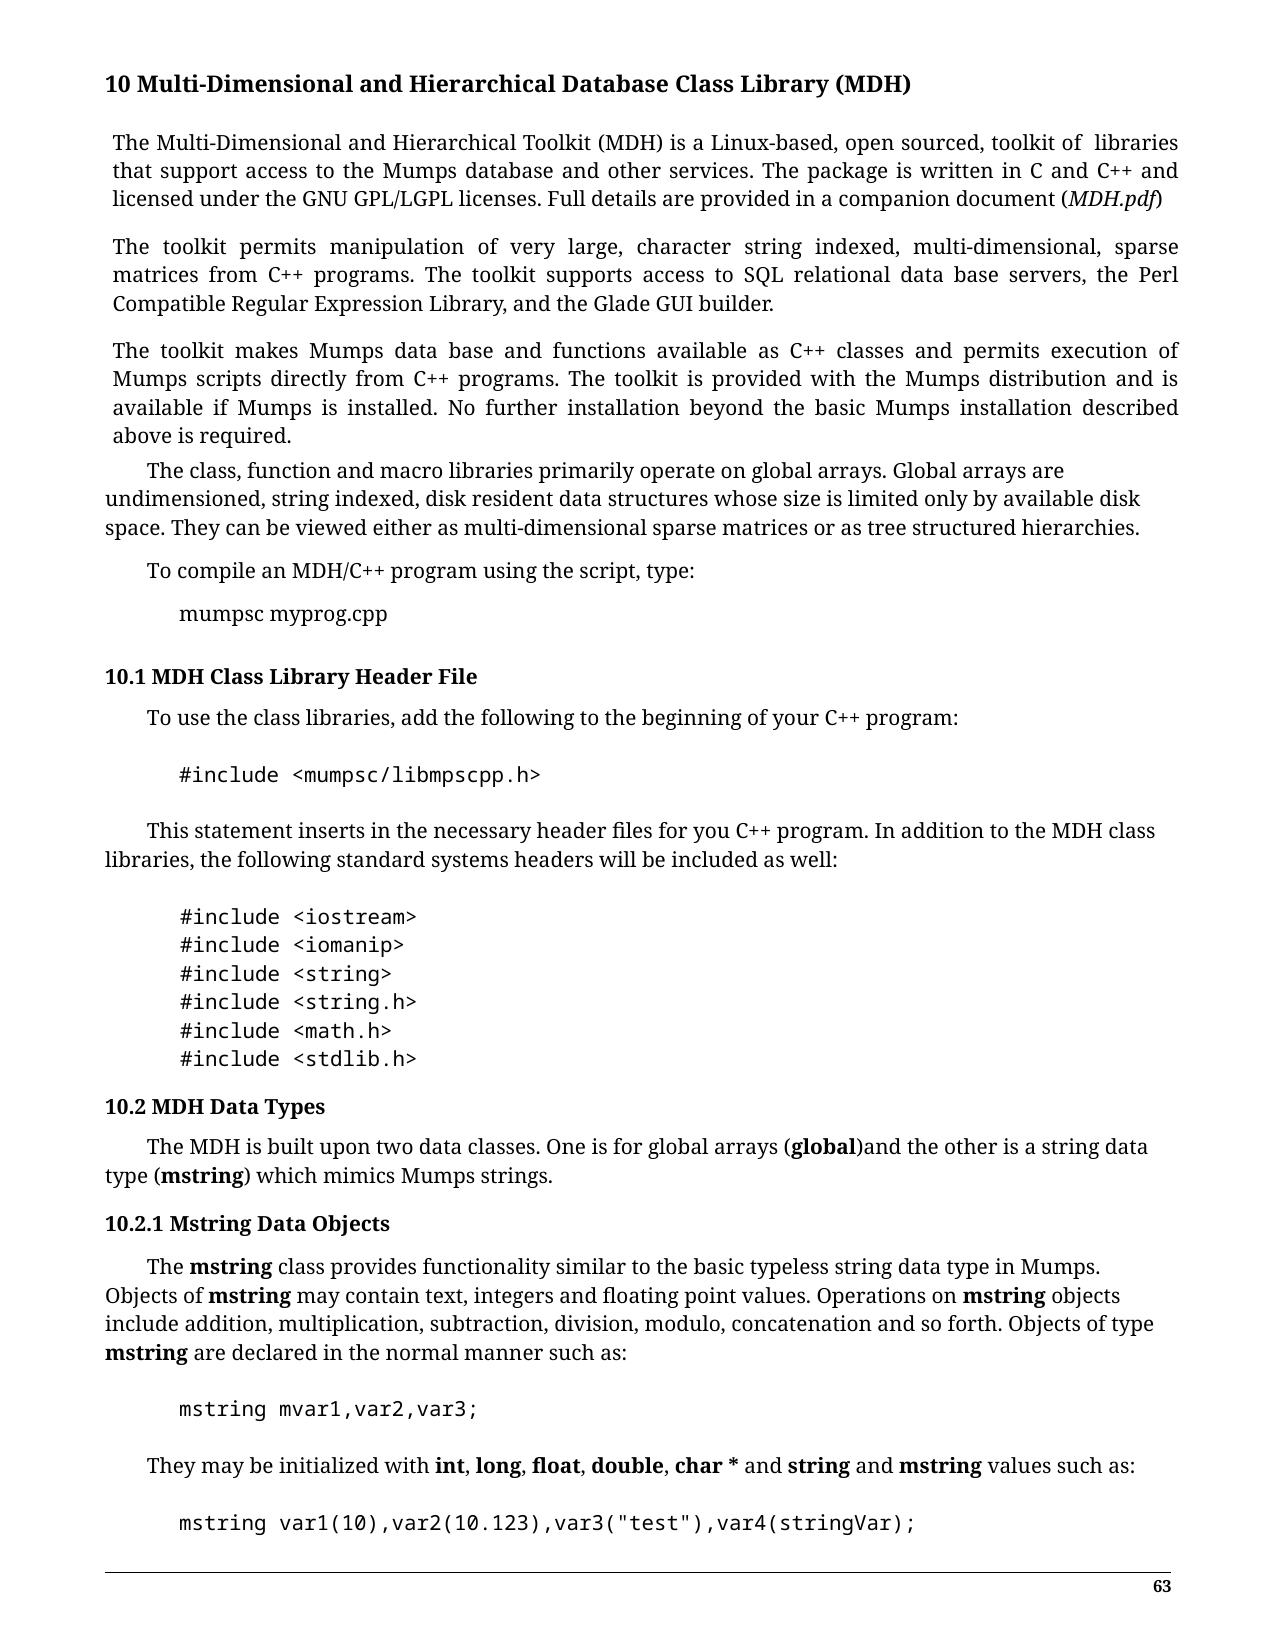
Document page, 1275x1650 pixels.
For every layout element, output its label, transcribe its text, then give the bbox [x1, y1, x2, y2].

text The class, function and macro libraries primarily operate on global arrays. Global arrays are undimensioned, string indexed, disk resident data structures whose size is limited only by available disk space. They can be viewed either as multi-dimensional sparse matrices or as tree structured hierarchies. [105, 456, 1186, 541]
subtitle MDH Class Library Header File [105, 662, 1186, 691]
text The mstring class provides functionality similar to the basic typeless string data type in Mumps. Objects of mstring may contain text, integers and floating point values. Operations on mstring objects include addition, multiplication, subtraction, division, modulo, concatenation and so forth. Objects of type mstring are declared in the normal manner such as: [105, 1252, 1171, 1366]
text This statement inserts in the necessary header files for you C++ program. In addition to the MDH class libraries, the following standard systems headers will be included as well: [105, 817, 1171, 873]
text #include <iostream> [105, 902, 1186, 930]
text #include <mumpsc/libmpscpp.h> [105, 760, 1186, 788]
subtitle Mstring Data Objects [105, 1209, 1186, 1237]
text #include <math.h> [105, 1016, 1186, 1044]
text mstring var1(10),var2(10.123),var3("test"),var4(stringVar); [105, 1508, 1186, 1537]
text The MDH is built upon two data classes. One is for global arrays (global)and the other is a string data type (mstring) which mimics Mumps strings. [105, 1132, 1171, 1189]
text #include <iomanip> [105, 930, 1186, 959]
text mumpsc myprog.cpp [105, 599, 1186, 628]
text #include <string> [105, 959, 1186, 987]
text The Multi-Dimensional and Hierarchical Toolkit (MDH) is a Linux-based, open sourced, toolkit of libraries that support access to the Mumps database and other services. The package is written in C and C++ and licensed under the GNU GPL/LGPL licenses. Full details are provided in a companion document (MDH.pdf) [112, 128, 1180, 213]
text mstring mvar1,var2,var3; [105, 1394, 1186, 1423]
text To compile an MDH/C++ program using the script, type: [105, 556, 1186, 584]
subtitle MDH Data Types [105, 1092, 1186, 1121]
subtitle Multi-Dimensional and Hierarchical Database Class Library (MDH) [105, 67, 1186, 99]
text The toolkit permits manipulation of very large, character string indexed, multi-dimensional, sparse matrices from C++ programs. The toolkit supports access to SQL relational data base servers, the Perl Compatible Regular Expression Library, and the Glade GUI builder. [112, 232, 1180, 317]
text #include <string.h> [105, 987, 1186, 1016]
text They may be initialized with int, long, float, double, char * and string and mstring values such as: [105, 1451, 1171, 1480]
text To use the class libraries, add the following to the beginning of your C++ program: [105, 703, 1171, 731]
text #include <stdlib.h> [105, 1044, 1186, 1073]
text The toolkit makes Mumps data base and functions available as C++ classes and permits execution of Mumps scripts directly from C++ programs. The toolkit is provided with the Mumps distribution and is available if Mumps is installed. No further installation beyond the basic Mumps installation described above is required. [112, 336, 1180, 449]
